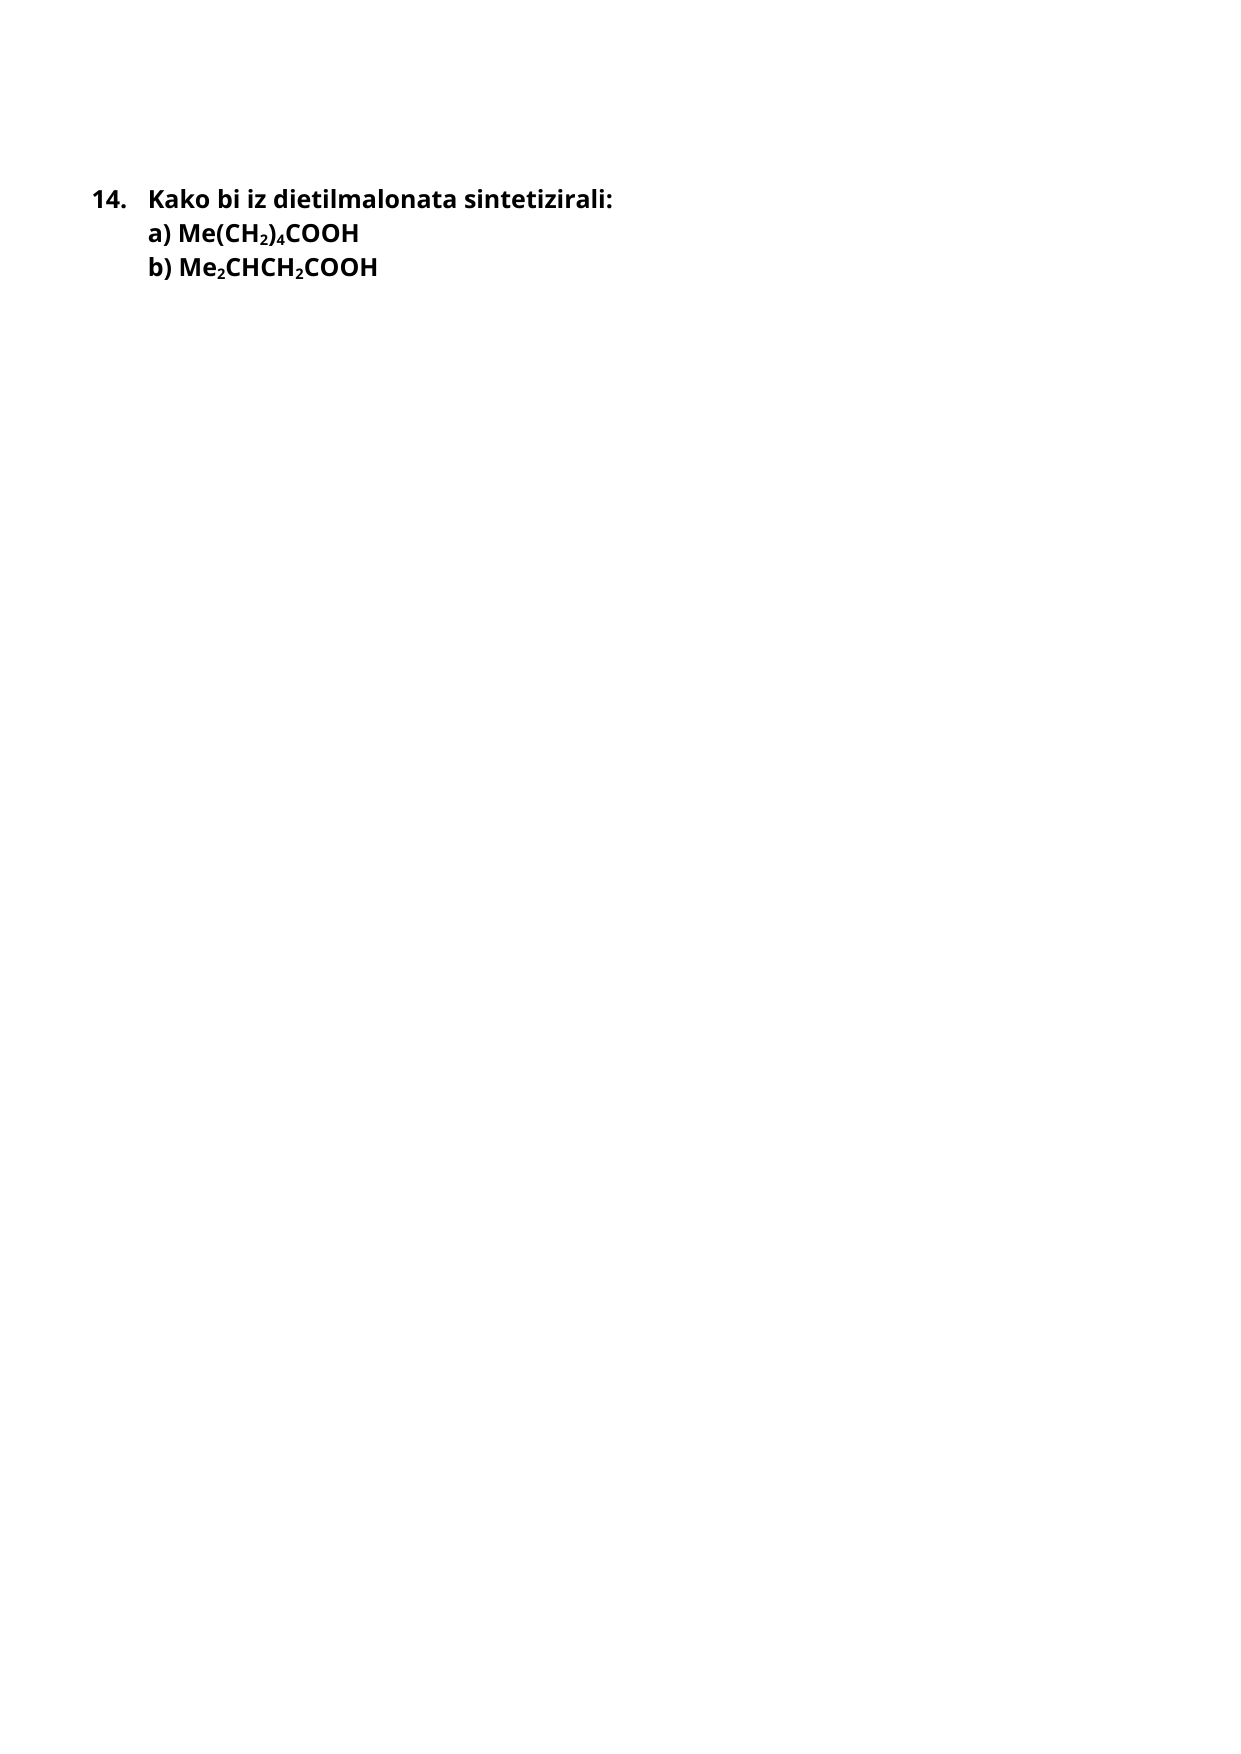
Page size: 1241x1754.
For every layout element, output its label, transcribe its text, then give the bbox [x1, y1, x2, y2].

list Kako bi iz dietilmalonata sintetizirali: a) Me(CH2)4COOH b) Me2CHCH2COOH [91, 182, 1093, 284]
